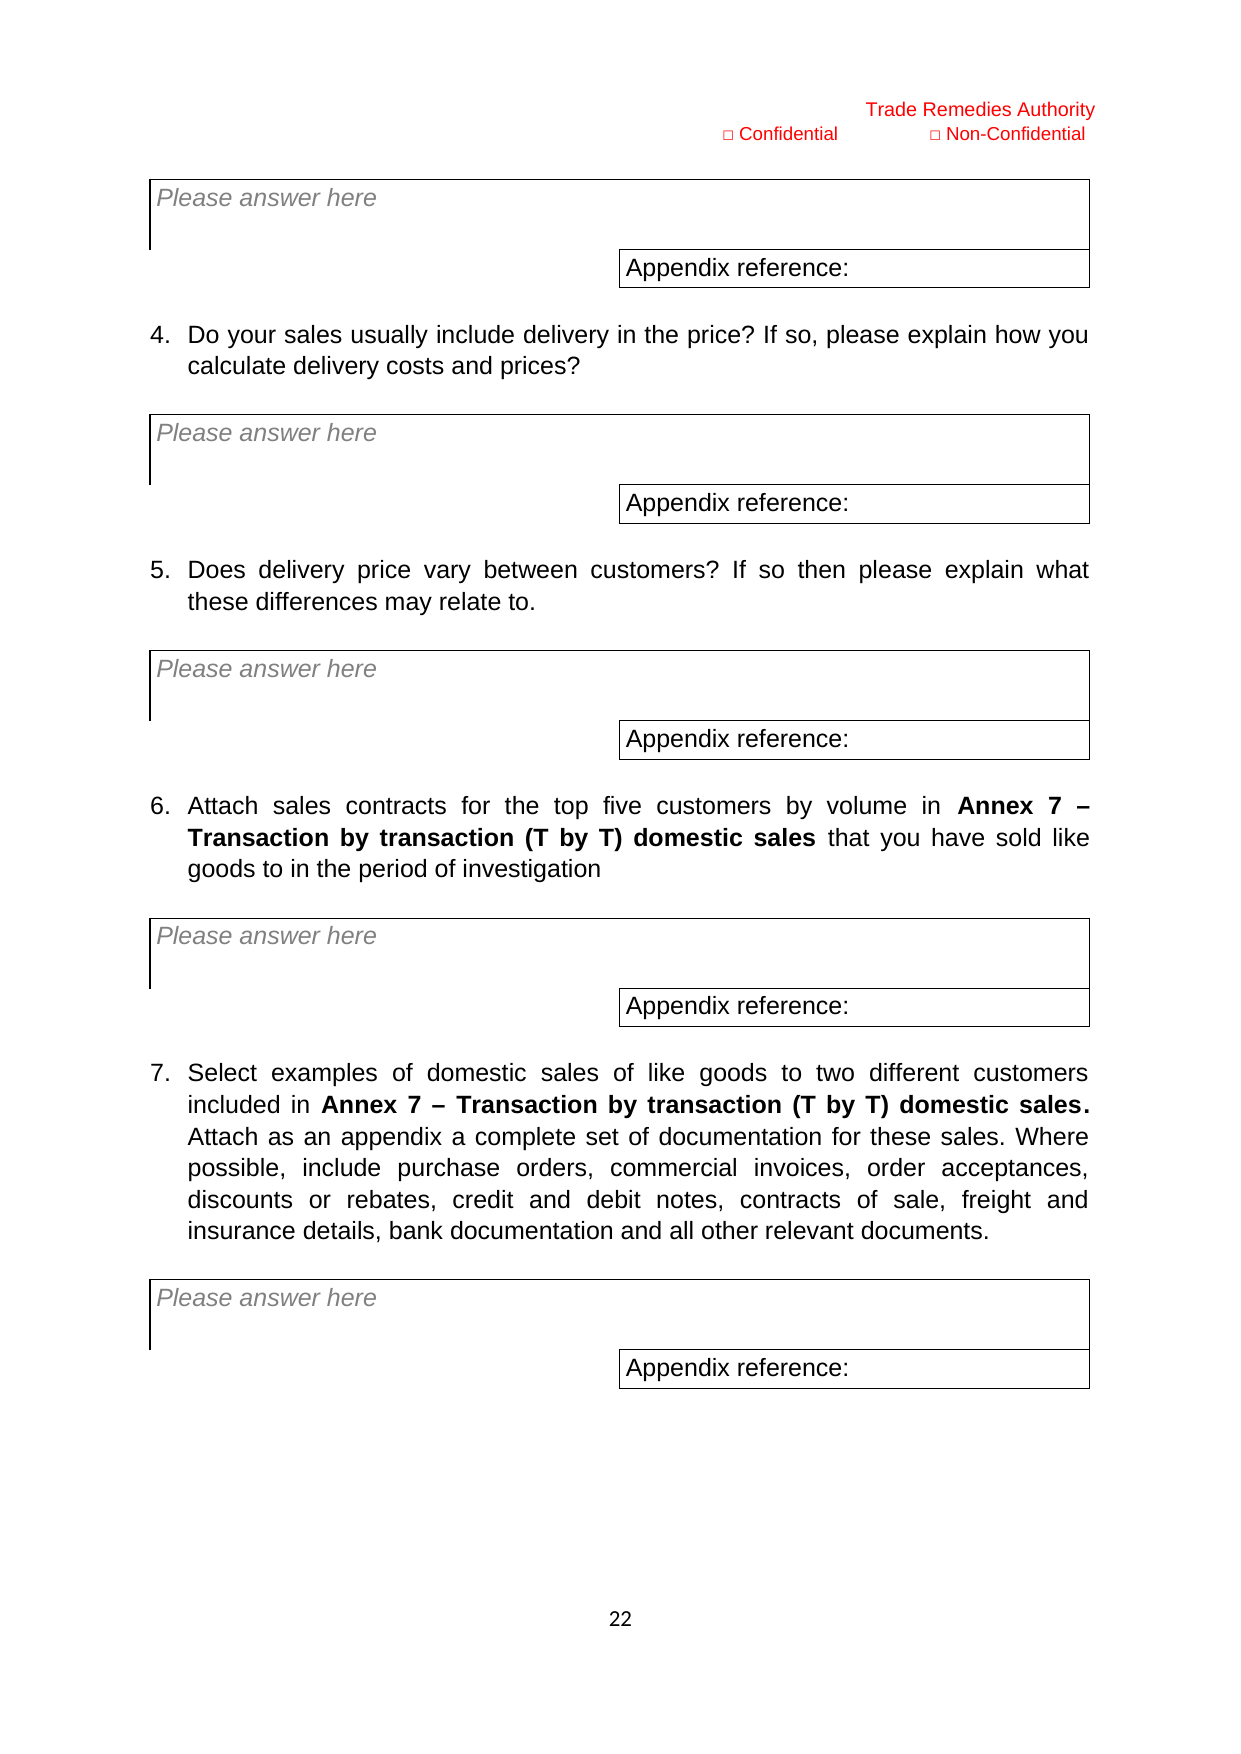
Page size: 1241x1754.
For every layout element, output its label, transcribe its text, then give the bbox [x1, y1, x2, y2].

table_cell [150, 250, 619, 287]
table_header Please answer here [151, 1280, 1089, 1349]
list Do your sales usually include delivery in the price? If so, please explain how you calculate delivery costs and prices? [150, 320, 1090, 380]
table_header Please answer here [151, 180, 1089, 249]
table_cell Appendix reference: [620, 721, 1089, 758]
table_header Please answer here [151, 651, 1089, 720]
table_cell Appendix reference: [620, 1350, 1089, 1388]
table_header Please answer here [151, 919, 1089, 987]
table_cell Appendix reference: [620, 485, 1089, 523]
table_cell [150, 485, 619, 523]
table_cell Appendix reference: [620, 250, 1089, 287]
table_cell Appendix reference: [620, 989, 1089, 1026]
list Select examples of domestic sales of like goods to two different customers included in Annex 7 – Transaction by transaction (T by T) domestic sales. Attach as an appendix a complete set of documentation for these sales. Where possible, include purchase orders, commercial invoices, order acceptances, discounts or rebates, credit and debit notes, contracts of sale, freight and insurance details, bank documentation and all other relevant documents. [150, 1058, 1090, 1245]
list Does delivery price vary between customers? If so then please explain what these differences may relate to. [150, 555, 1090, 616]
table_cell [150, 721, 619, 758]
table_header Please answer here [151, 415, 1089, 484]
table_cell [150, 989, 619, 1026]
table_cell [150, 1350, 619, 1388]
list Attach sales contracts for the top five customers by volume in Annex 7 – Transaction by transaction (T by T) domestic sales that you have sold like goods to in the period of investigation [150, 791, 1090, 883]
